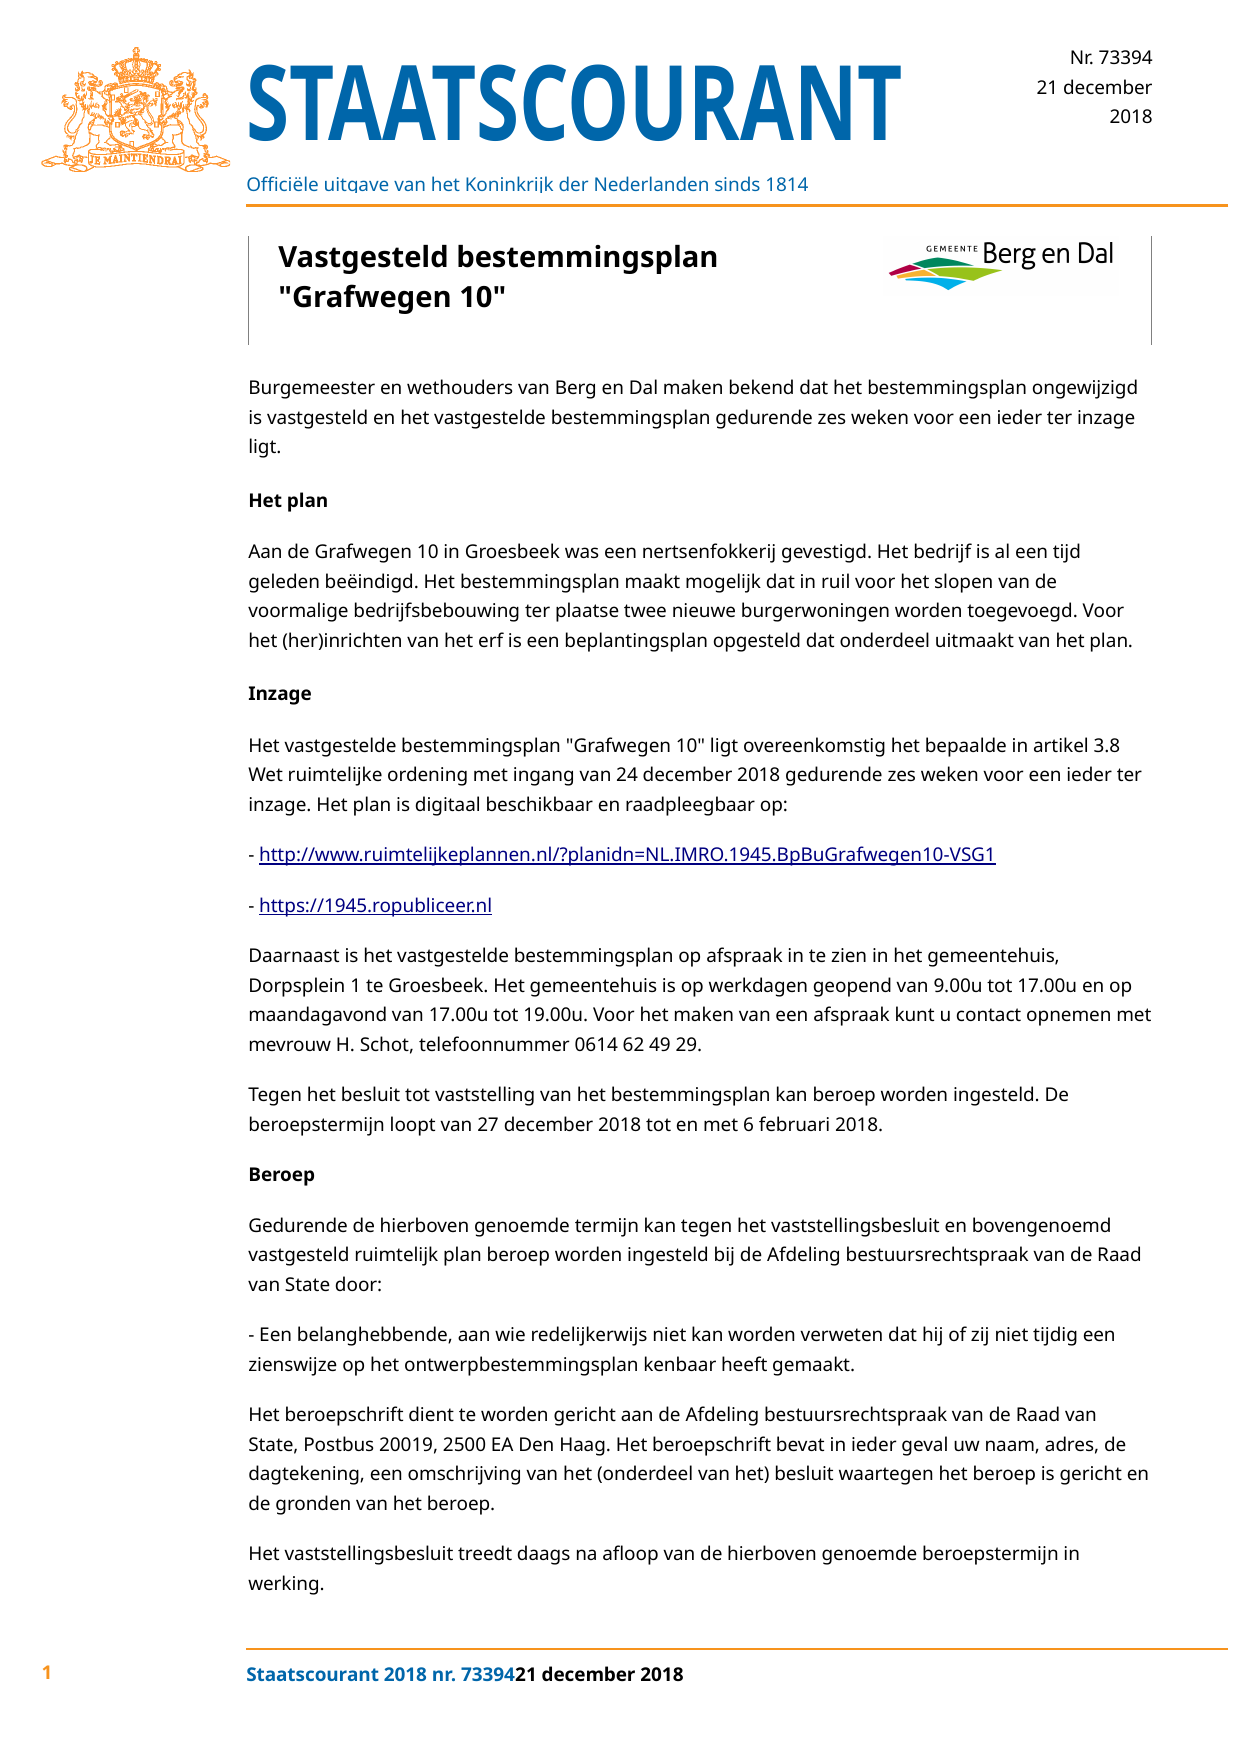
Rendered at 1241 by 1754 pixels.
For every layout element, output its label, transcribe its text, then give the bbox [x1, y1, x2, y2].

text Tegen het besluit tot vaststelling van het bestemmingsplan kan beroep worden ingesteld. De beroepstermijn loopt van 27 december 2018 tot en met 6 februari 2018. [248, 1081, 1152, 1137]
text Het plan [248, 484, 1152, 513]
table_header Vastgesteld bestemmingsplan "Grafwegen 10" [249, 236, 850, 345]
text Het vastgestelde bestemmingsplan "Grafwegen 10" ligt overeenkomstig het bepaalde in artikel 3.8 Wet ruimtelijke ordening met ingang van 24 december 2018 gedurende zes weken voor een ieder ter inzage. Het plan is digitaal beschikbaar en raadpleegbaar op: [248, 732, 1152, 817]
text - https://1945.ropubliceer.nl [248, 892, 1152, 917]
text - http://www.ruimtelijkeplannen.nl/?planidn=NL.IMRO.1945.BpBuGrafwegen10-VSG1 [248, 841, 1152, 867]
text Beroep [248, 1161, 1152, 1187]
text Het beroepschrift dient te worden gericht aan de Afdeling bestuursrechtspraak van de Raad van State, Postbus 20019, 2500 EA Den Haag. Het beroepschrift bevat in ieder geval uw naam, adres, de dagtekening, een omschrijving van het (onderdeel van het) besluit waartegen het beroep is gericht en de gronden van het beroep. [248, 1401, 1152, 1516]
text Het vaststellingsbesluit treedt daags na afloop van de hierboven genoemde beroepstermijn in werking. [248, 1541, 1152, 1596]
text Gedurende de hierboven genoemde termijn kan tegen het vaststellingsbesluit en bovengenoemd vastgesteld ruimtelijk plan beroep worden ingesteld bij de Afdeling bestuursrechtspraak van de Raad van State door: [248, 1212, 1152, 1297]
table_header [850, 236, 1151, 345]
picture [41, 47, 231, 172]
picture [882, 236, 1119, 296]
text Inzage [248, 677, 1152, 707]
text - Een belanghebbende, aan wie redelijkerwijs niet kan worden verweten dat hij of zij niet tijdig een zienswijze op het ontwerpbestemmingsplan kenbaar heeft gemaakt. [248, 1321, 1152, 1377]
text Daarnaast is het vastgestelde bestemmingsplan op afspraak in te zien in het gemeentehuis, Dorpsplein 1 te Groesbeek. Het gemeentehuis is op werkdagen geopend van 9.00u tot 17.00u en op maandagavond van 17.00u tot 19.00u. Voor het maken van een afspraak kunt u contact opnemen met mevrouw H. Schot, telefoonnummer 0614 62 49 29. [248, 942, 1152, 1057]
text Burgemeester en wethouders van Berg en Dal maken bekend dat het bestemmingsplan ongewijzigd is vastgesteld en het vastgestelde bestemmingsplan gedurende zes weken voor een ieder ter inzage ligt. [248, 374, 1152, 459]
text Aan de Grafwegen 10 in Groesbeek was een nertsenfokkerij gevestigd. Het bedrijf is al een tijd geleden beëindigd. Het bestemmingsplan maakt mogelijk dat in ruil voor het slopen van de voormalige bedrijfsbebouwing ter plaatse twee nieuwe burgerwoningen worden toegevoegd. Voor het (her)inrichten van het erf is een beplantingsplan opgesteld dat onderdeel uitmaakt van het plan. [248, 538, 1152, 653]
